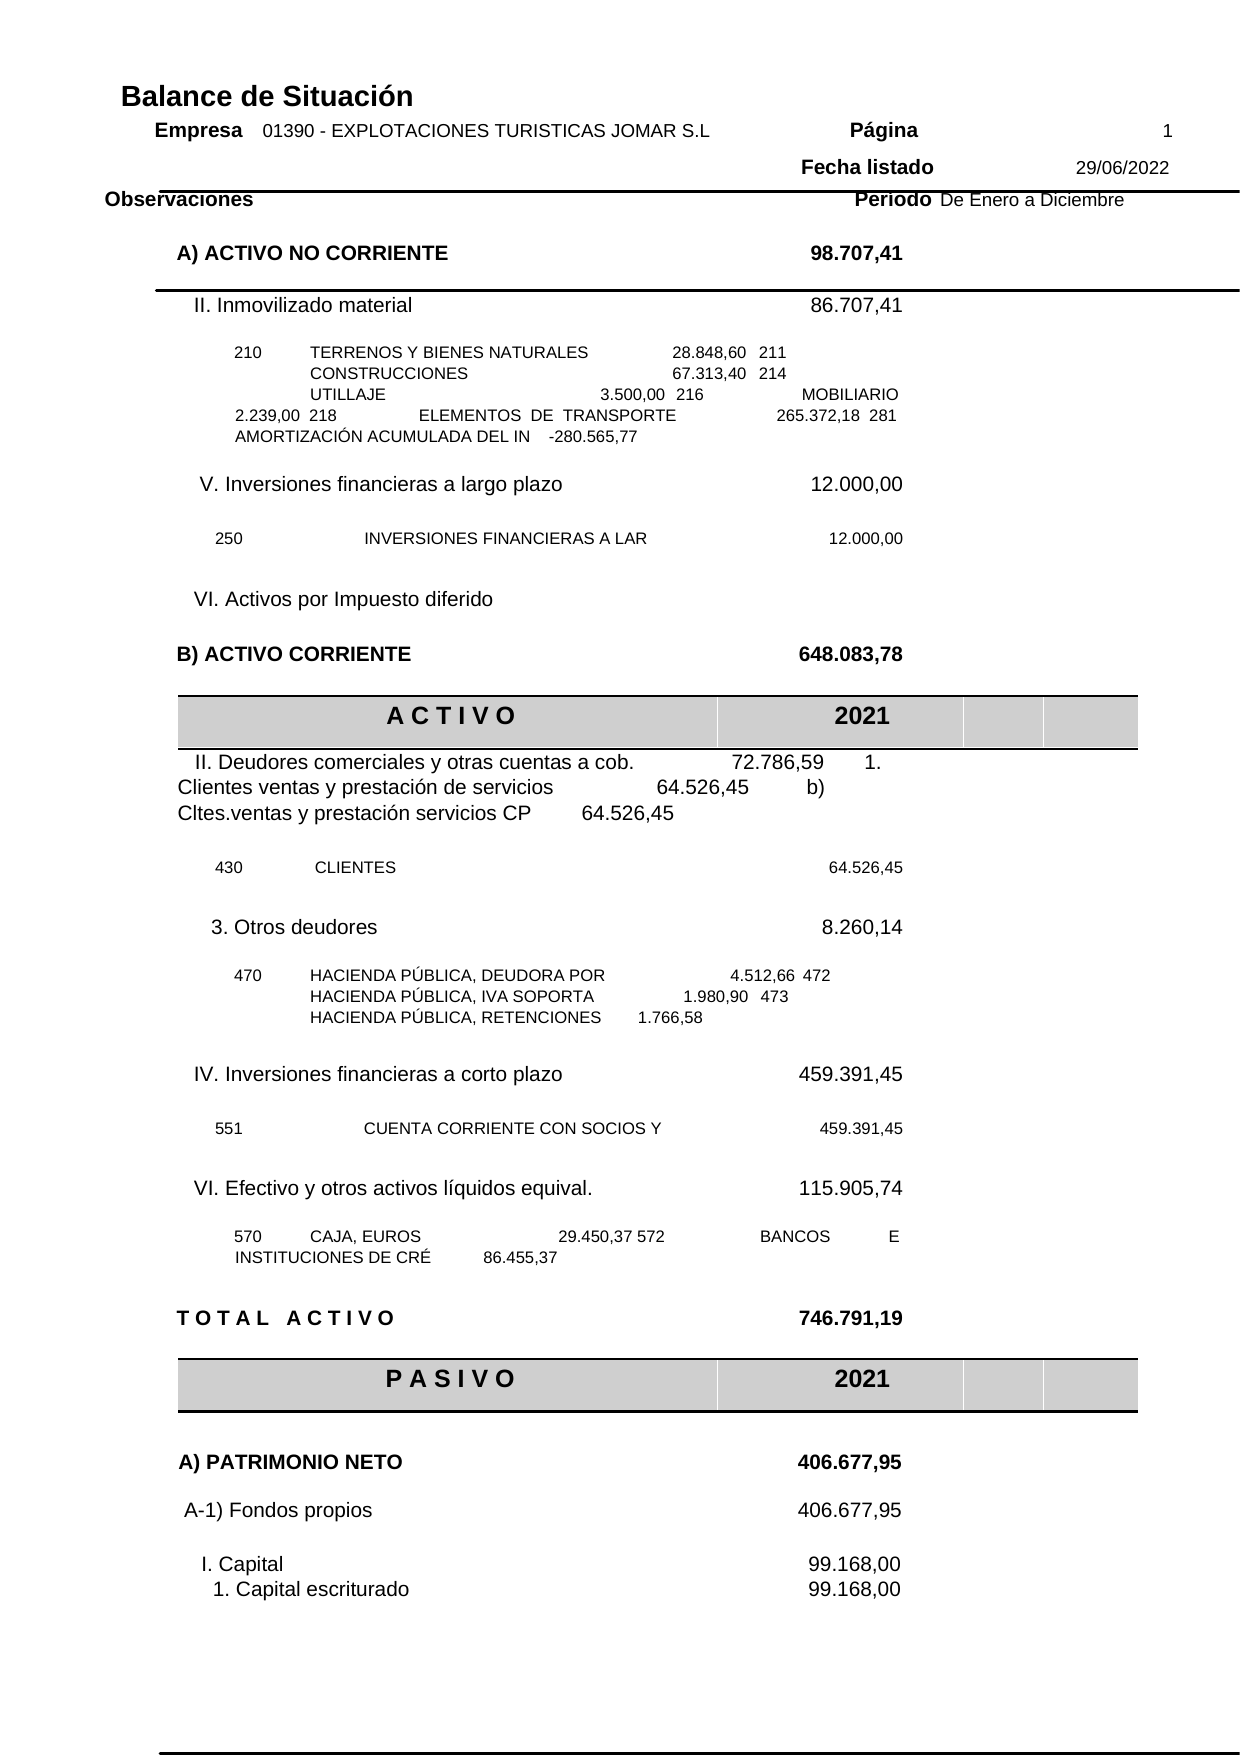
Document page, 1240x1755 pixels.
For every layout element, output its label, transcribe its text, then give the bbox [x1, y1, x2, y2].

table_header [718, 1360, 793, 1410]
table_header [934, 1360, 963, 1410]
table_cell 99.168,00 [775, 1536, 903, 1577]
table_cell 406.677,95 [775, 1485, 903, 1536]
subtitle T O T A L A C T I V O 746.791,19 [176, 1305, 904, 1329]
text 250 INVERSIONES FINANCIERAS A LAR 12.000,00 [178, 522, 903, 550]
subtitle B) ACTIVO CORRIENTE 648.083,78 [176, 642, 904, 666]
table_cell A-1) Fondos propios [178, 1485, 774, 1536]
table_header A C T I V O [178, 697, 689, 747]
text VI. Activos por Impuesto diferido [176, 587, 903, 611]
table_header [964, 1360, 1043, 1410]
text 470 HACIENDA PÚBLICA, DEUDORA POR 4.512,66 472 HACIENDA PÚBLICA, IVA SOPORTA 1.980,90 473 HACIENDA PÚBLICA, RETENCIONES 1.766,58 [234, 965, 900, 1027]
table_cell 99.168,00 [775, 1577, 903, 1619]
table_header [909, 1360, 934, 1410]
subtitle A) ACTIVO NO CORRIENTE 98.707,41 [176, 241, 904, 264]
table_header [934, 697, 963, 747]
table_header 2021 [793, 697, 909, 747]
table_header P A S I V O [178, 1360, 689, 1410]
subtitle 3. Otros deudores 8.260,14 [176, 915, 903, 939]
table_header [1044, 697, 1138, 747]
table_header [718, 697, 793, 747]
text 570 CAJA, EUROS 29.450,37 572 BANCOS E INSTITUCIONES DE CRÉ 86.455,37 [234, 1226, 900, 1267]
table_header [689, 697, 717, 747]
table_header [964, 697, 1043, 747]
text 430 CLIENTES 64.526,45 [178, 851, 903, 879]
table_header 2021 [793, 1360, 909, 1410]
text 551 CUENTA CORRIENTE CON SOCIOS Y 459.391,45 [178, 1112, 903, 1140]
subtitle II. Deudores comerciales y otras cuentas a cob. 72.786,59 1. Clientes ventas y prestación de servicios 64.526,45 b) Cltes.ventas y prestación servicios CP 64.526,45 [177, 749, 903, 825]
text 210 TERRENOS Y BIENES NATURALES 28.848,60 211 CONSTRUCCIONES 67.313,40 214 UTILLAJE 3.500,00 216 MOBILIARIO 2.239,00 218 ELEMENTOS DE TRANSPORTE 265.372,18 281 AMORTIZACIÓN ACUMULADA DEL IN -280.565,77 [234, 343, 900, 446]
subtitle VI. Efectivo y otros activos líquidos equival. 115.905,74 [176, 1176, 903, 1200]
table_header [909, 697, 934, 747]
subtitle V. Inversiones financieras a largo plazo 12.000,00 [176, 472, 903, 496]
table_header [689, 1360, 717, 1410]
subtitle IV. Inversiones financieras a corto plazo 459.391,45 [176, 1062, 903, 1086]
table_header A) PATRIMONIO NETO [178, 1450, 774, 1485]
table_cell I. Capital [178, 1536, 774, 1577]
subtitle II. Inmovilizado material 86.707,41 [176, 293, 903, 317]
table_cell 1. Capital escriturado [178, 1577, 774, 1619]
table_header [1044, 1360, 1138, 1410]
table_header 406.677,95 [775, 1450, 903, 1485]
